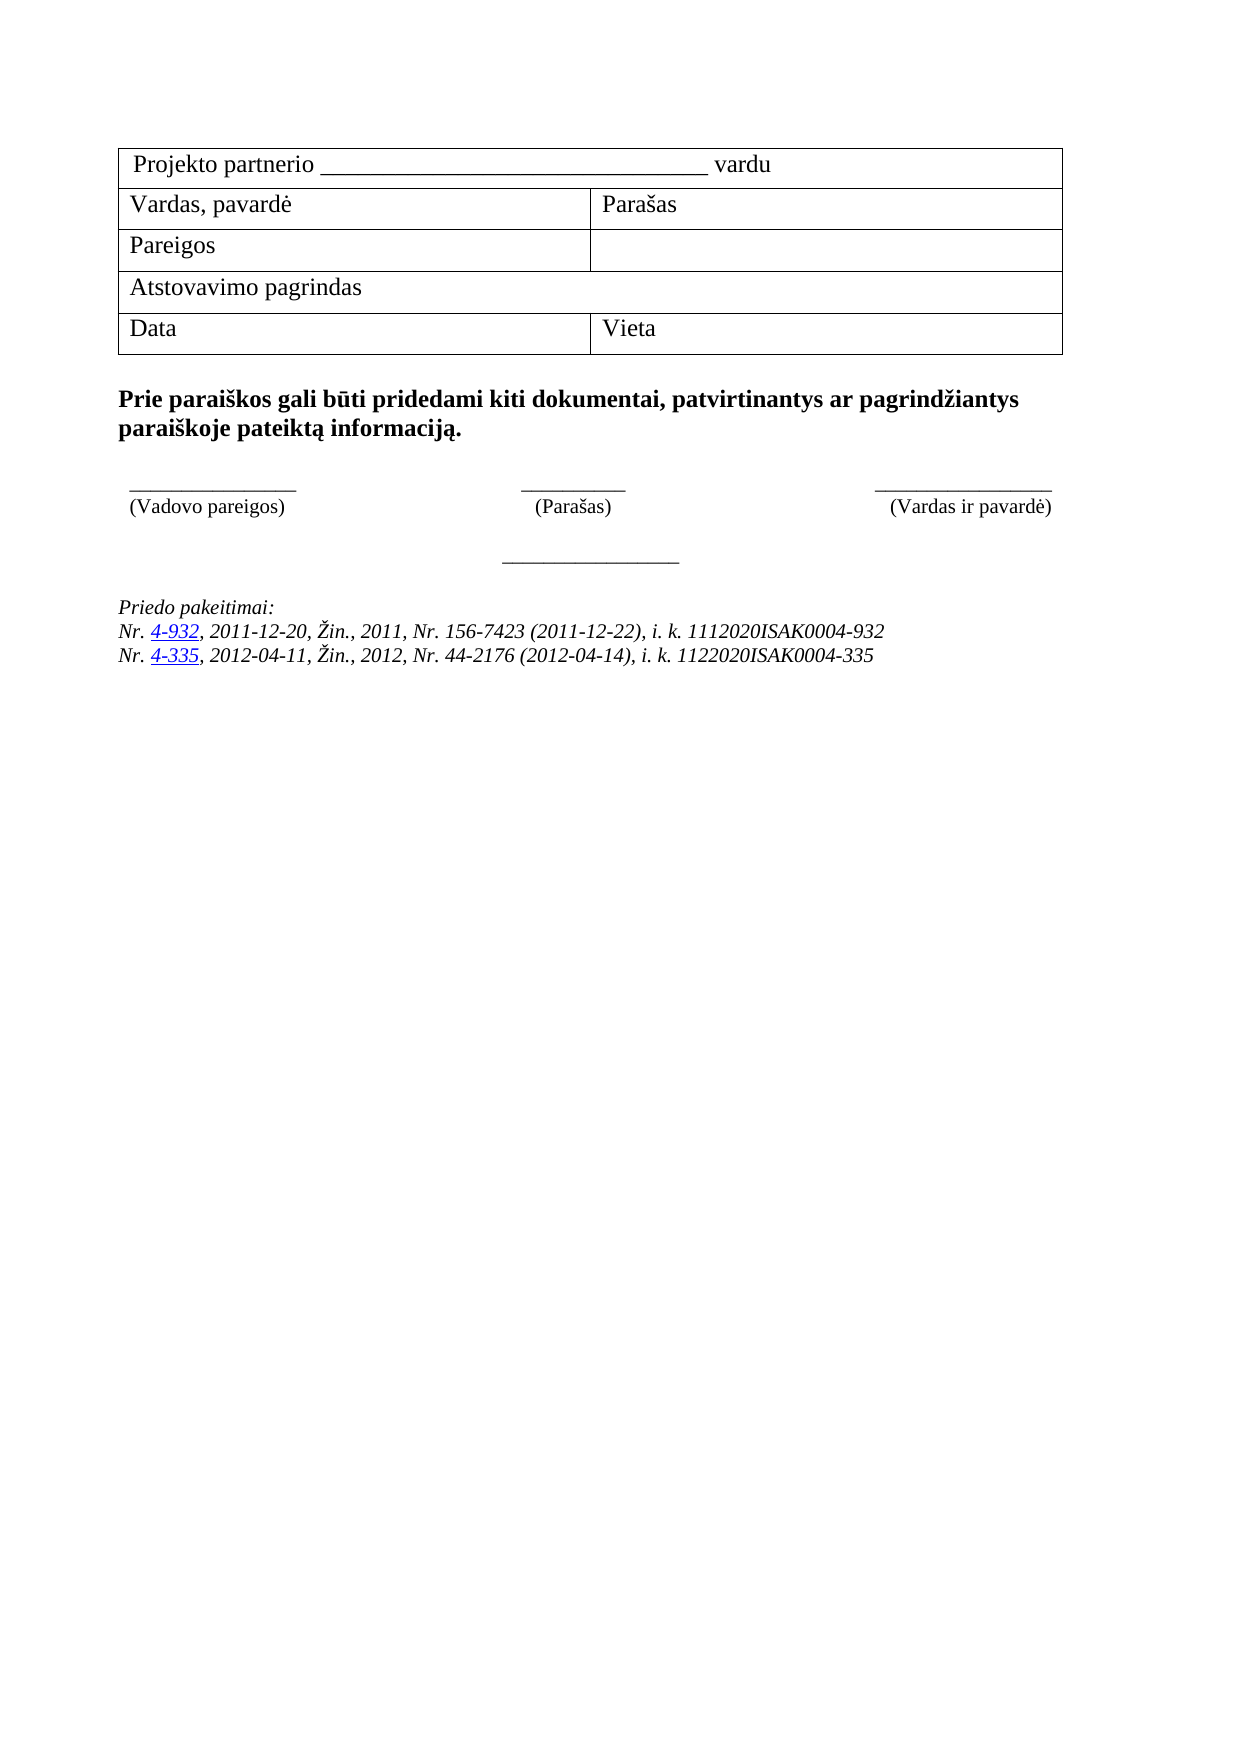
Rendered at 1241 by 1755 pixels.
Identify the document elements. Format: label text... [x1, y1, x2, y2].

table_cell Projekto partnerio _______________________________ vardu [119, 149, 1062, 188]
text Prie paraiškos gali būti pridedami kiti dokumentai, patvirtinantys ar pagrindžiantys paraiškoje pateiktą informaciją. [118, 384, 1063, 441]
table_cell Data [119, 314, 590, 354]
table_cell Atstovavimo pagrindas [119, 272, 591, 312]
text Nr. 4-335, 2012-04-11, Žin., 2012, Nr. 44-2176 (2012-04-14), i. k. 1122020ISAK0004-335 [118, 643, 1063, 667]
text Nr. 4-932, 2011-12-20, Žin., 2011, Nr. 156-7423 (2011-12-22), i. k. 1112020ISAK0004-932 [118, 619, 1063, 643]
table_cell [591, 230, 1062, 271]
text _________________ [118, 542, 1063, 566]
table_cell Vardas, pavardė [119, 189, 590, 229]
table_cell [591, 272, 1062, 312]
table_cell Vieta [591, 314, 1062, 354]
table_cell Parašas [591, 189, 1062, 229]
table_header __________ (Parašas) [479, 470, 667, 518]
text Priedo pakeitimai: [118, 595, 1063, 619]
table_cell Pareigos [119, 230, 590, 271]
table_header ________________ (Vadovo pareigos) [118, 470, 479, 518]
table_header _________________ (Vardas ir pavardė) [667, 470, 1063, 518]
